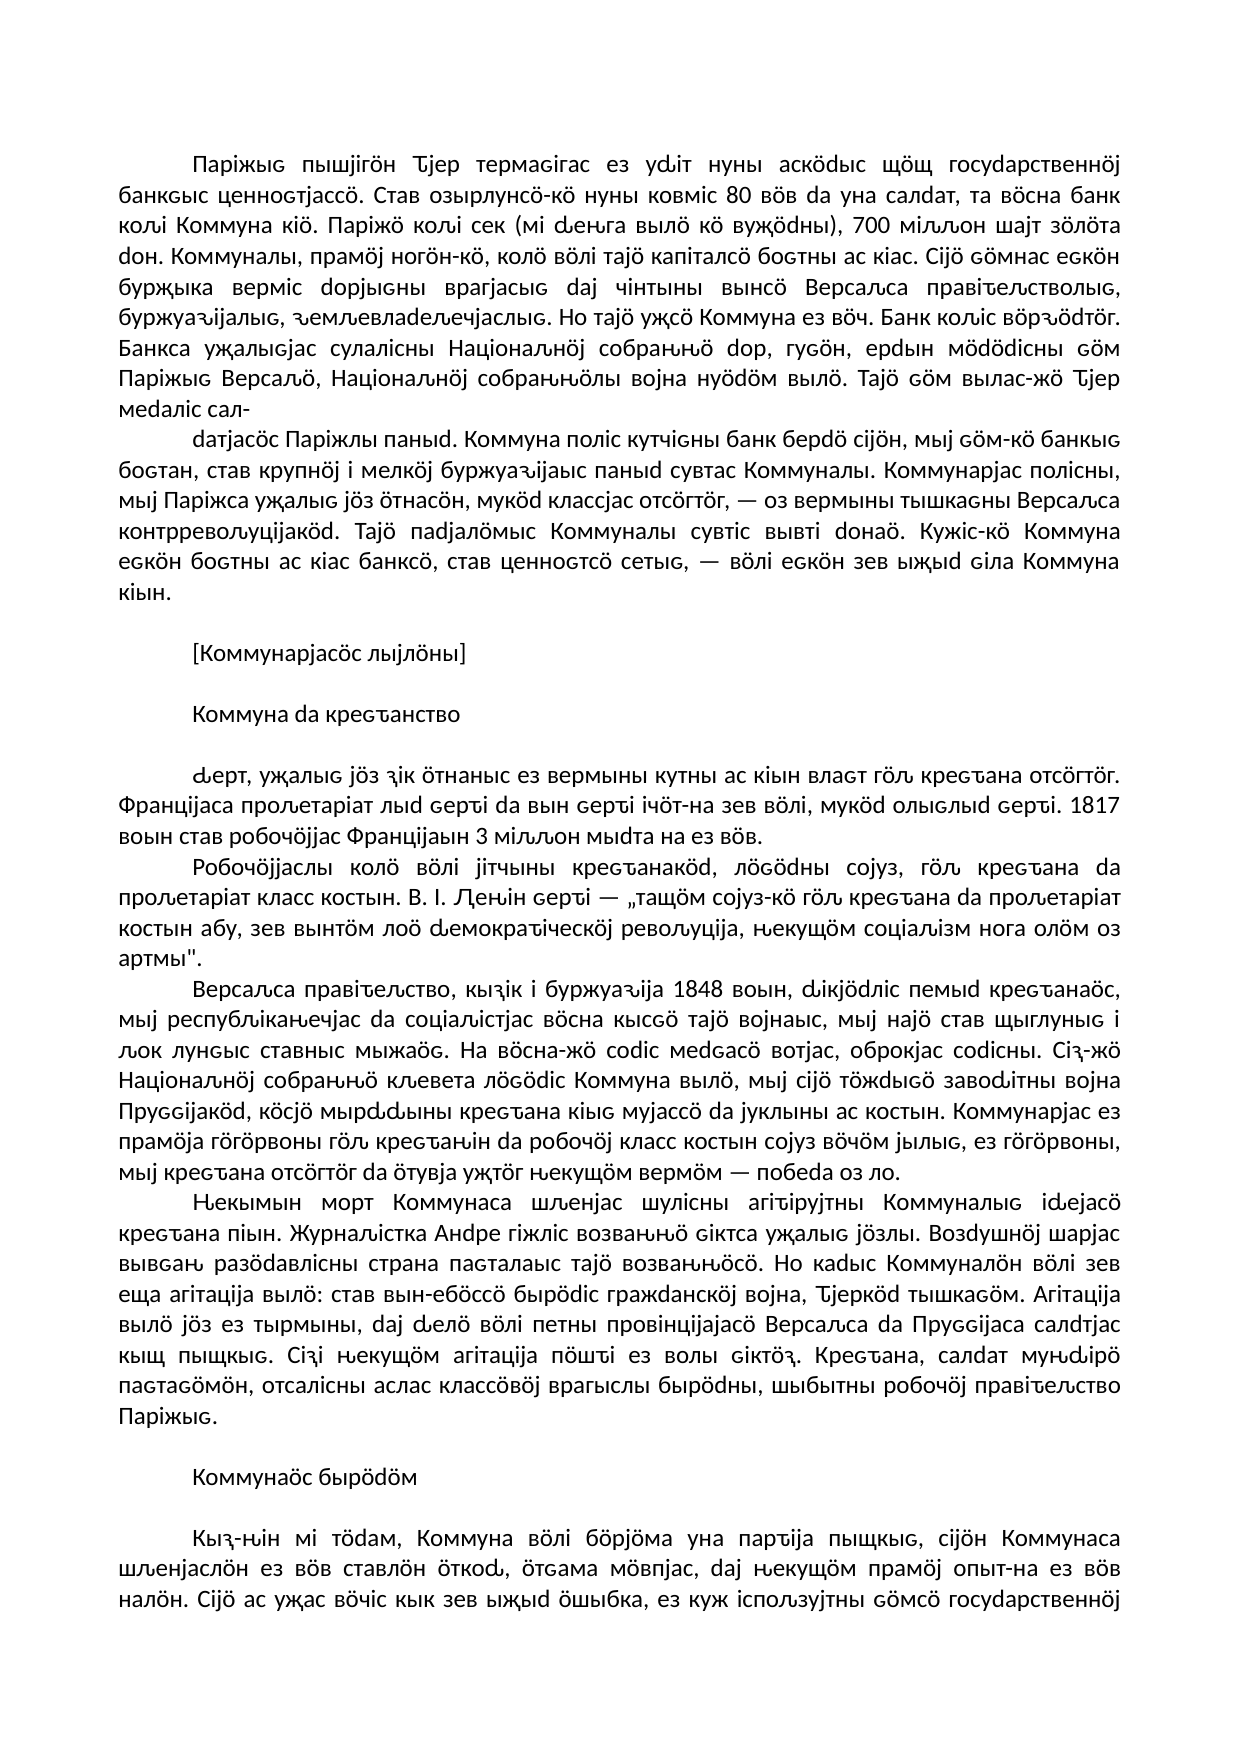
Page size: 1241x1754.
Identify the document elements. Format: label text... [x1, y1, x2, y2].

text Версаԉса правіԏеԉство, кыԇік і буржуаԅіја 1848 воын, ԃікјӧԁліс пемыԁ креԍԏанаӧс, мыј респубԉікаԋечјас ԁа соціаԉістјас вӧсна кысԍӧ тајӧ војнаыс, мыј најӧ став щыглуныԍ і ԉок лунԍыс ставныс мыжаӧԍ. На вӧсна-жӧ соԁіс меԁԍасӧ вотјас, оброкјас соԁісны. Сіԇ-жӧ Націонаԉнӧј собраԋԋӧ кԉевета лӧԍӧԁіс Коммуна вылӧ, мыј сіјӧ тӧжԁыԍӧ завоԃітны војна Пруԍԍіјакӧԁ, кӧсјӧ мырԃԃыны креԍԏана кіыԍ мујассӧ ԁа јуклыны ас костын. Коммунарјас ез прамӧја гӧгӧрвоны гӧԉ креԍԏаԋін ԁа робочӧј класс костын сојуз вӧчӧм јылыԍ, ез гӧгӧрвоны, мыј креԍԏана отсӧгтӧг ԁа ӧтувја уҗтӧг ԋекущӧм вермӧм — побеԁа оз ло. [118, 973, 1122, 1186]
text Коммуна ԁа креԍԏанство [118, 698, 1122, 728]
text ԁатјасӧс Паріжлы паныԁ. Коммуна поліс кутчіԍны банк берԁӧ сіјӧн, мыј ԍӧм-кӧ банкыԍ боԍтан, став крупнӧј і мелкӧј буржуаԅіјаыс паныԁ сувтас Коммуналы. Коммунарјас полісны, мыј Паріжса уҗалыԍ јӧз ӧтнасӧн, мукӧԁ классјас отсӧгтӧг, — оз вермыны тышкаԍны Версаԉса контрревоԉуціјакӧԁ. Тајӧ паԁјалӧмыс Коммуналы сувтіс вывті ԁонаӧ. Кужіс-кӧ Коммуна еԍкӧн боԍтны ас кіас банксӧ, став ценноԍтсӧ сетыԍ, — вӧлі еԍкӧн зев ыҗыԁ ԍіла Коммуна кіын. [118, 423, 1122, 606]
text Ԃерт, уҗалыԍ јӧз ԇік ӧтнаныс ез вермыны кутны ас кіын влаԍт гӧԉ креԍԏана отсӧгтӧг. Франціјаса проԉетаріат лыԁ ԍерԏі ԁа вын ԍерԏі ічӧт-на зев вӧлі, мукӧԁ олыԍлыԁ ԍерԏі. 1817 воын став робочӧјјас Франціјаын 3 міԉԉон мыԁта на ез вӧв. [118, 759, 1122, 851]
text Кыԇ-ԋін мі тӧԁам, Коммуна вӧлі бӧрјӧма уна парԏіја пыщкыԍ, сіјӧн Коммунаса шԉенјаслӧн ез вӧв ставлӧн ӧткоԃ, ӧтԍама мӧвпјас, ԁај ԋекущӧм прамӧј опыт-на ез вӧв налӧн. Сіјӧ ас уҗас вӧчіс кык зев ыҗыԁ ӧшыбка, ез куж іспоԉзујтны ԍӧмсӧ госуԁарственнӧј [118, 1522, 1122, 1614]
text [Коммунарјасӧс лыјлӧны] [118, 637, 1122, 667]
text Паріжыԍ пышјігӧн Ԏјер термаԍігас ез уԃіт нуны аскӧԁыс щӧщ госуԁарственнӧј банкԍыс ценноԍтјассӧ. Став озырлунсӧ-кӧ нуны ковміс 80 вӧв ԁа уна салԁат, та вӧсна банк коԉі Коммуна кіӧ. Паріжӧ коԉі сек (мі ԃеԋга вылӧ кӧ вуҗӧԁны), 700 міԉԉон шајт зӧлӧта ԁон. Коммуналы, прамӧј ногӧн-кӧ, колӧ вӧлі тајӧ капіталсӧ боԍтны ас кіас. Сіјӧ ԍӧмнас еԍкӧн бурҗыка верміс ԁорјыԍны врагјасыԍ ԁај чінтыны вынсӧ Версаԉса правіԏеԉстволыԍ, буржуаԅіјалыԍ, ԅемԉевлаԁеԉечјаслыԍ. Но тајӧ уҗсӧ Коммуна ез вӧч. Банк коԉіс вӧрԅӧԁтӧг. Банкса уҗалыԍјас сулалісны Націонаԉнӧј собраԋԋӧ ԁор, гуԍӧн, ерԁын мӧԁӧԁісны ԍӧм Паріжыԍ Версаԉӧ, Націонаԉнӧј собраԋԋӧлы војна нуӧԁӧм вылӧ. Тајӧ ԍӧм вылас-жӧ Ԏјер меԁаліс сал- [118, 149, 1122, 423]
text Коммунаӧс бырӧԁӧм [118, 1461, 1122, 1492]
text Ԋекымын морт Коммунаса шԉенјас шулісны агіԏірујтны Коммуналыԍ іԃејасӧ креԍԏана піын. Журнаԉістка Анԁре гіжліс возваԋԋӧ ԍіктса уҗалыԍ јӧзлы. Возԁушнӧј шарјас вывԍаԋ разӧԁавлісны страна паԍталаыс тајӧ возваԋԋӧсӧ. Но каԁыс Коммуналӧн вӧлі зев еща агітаціја вылӧ: став вын-ебӧссӧ бырӧԁіс гражԁанскӧј војна, Ԏјеркӧԁ тышкаԍӧм. Агітаціја вылӧ јӧз ез тырмыны, ԁај ԃелӧ вӧлі петны провінціјајасӧ Версаԉса ԁа Пруԍԍіјаса салԁтјас кыщ пыщкыԍ. Сіԇі ԋекущӧм агітаціја пӧшԏі ез волы ԍіктӧԇ. Креԍԏана, салԁат муԋԃірӧ паԍтаԍӧмӧн, отсалісны аслас классӧвӧј врагыслы бырӧԁны, шыбытны робочӧј правіԏеԉство Паріжыԍ. [118, 1186, 1122, 1431]
text Робочӧјјаслы колӧ вӧлі јітчыны креԍԏанакӧԁ, лӧԍӧԁны сојуз, гӧԉ креԍԏана ԁа проԉетаріат класс костын. В. І. Ԉеԋін ԍерԏі — „тащӧм сојуз-кӧ гӧԉ креԍԏана ԁа проԉетаріат костын абу, зев вынтӧм лоӧ ԃемокраԏіческӧј ревоԉуціја, ԋекущӧм соціаԉізм нога олӧм оз артмы". [118, 851, 1122, 973]
